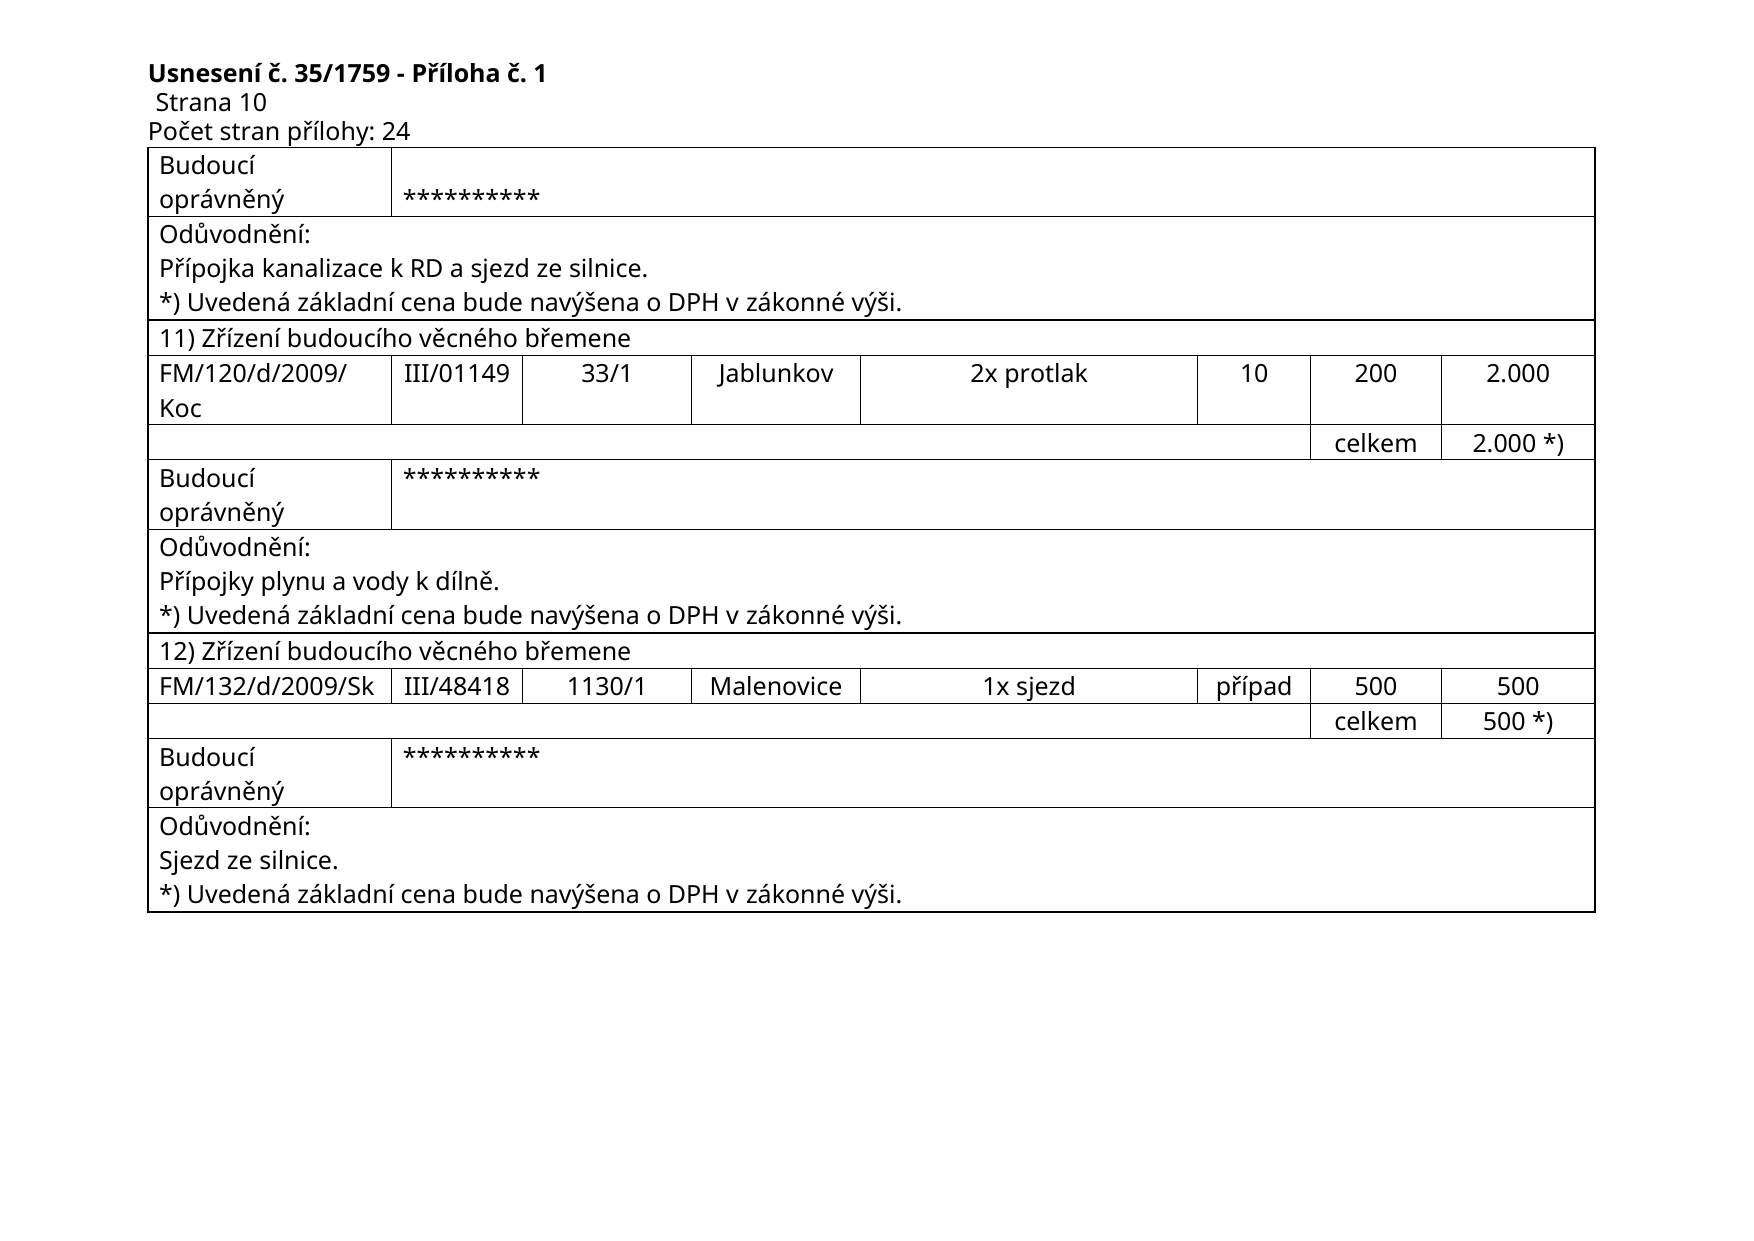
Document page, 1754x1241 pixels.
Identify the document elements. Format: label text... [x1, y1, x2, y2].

table_cell ********** [392, 148, 1594, 216]
table_cell FM/120/d/2009/Koc [149, 356, 391, 424]
table_cell ********** [392, 739, 1594, 807]
table_cell 200 [1311, 356, 1441, 424]
table_cell Odůvodnění: Sjezd ze silnice. *) Uvedená základní cena bude navýšena o DPH v zákonné výši. [149, 808, 1594, 911]
table_cell celkem [1311, 425, 1441, 459]
table_cell případ [1198, 669, 1310, 703]
table_cell 500 [1442, 669, 1594, 703]
table_cell 10 [1198, 356, 1310, 424]
table_cell Budoucí oprávněný [149, 460, 391, 528]
table_cell 2x protlak [861, 356, 1197, 424]
table_cell 500 *) [1442, 704, 1594, 738]
table_cell [149, 704, 1310, 738]
table_cell 1x sjezd [861, 669, 1197, 703]
table_cell Jablunkov [692, 356, 860, 424]
table_cell III/48418 [392, 669, 522, 703]
table_cell 2.000 [1442, 356, 1594, 424]
table_cell FM/132/d/2009/Sk [149, 669, 391, 703]
table_cell Odůvodnění: Přípojka kanalizace k RD a sjezd ze silnice. *) Uvedená základní cena bude navýšena o DPH v zákonné výši. [149, 217, 1594, 319]
table_cell 33/1 [523, 356, 691, 424]
table_cell 500 [1311, 669, 1441, 703]
table_cell Malenovice [692, 669, 860, 703]
table_cell [149, 425, 1310, 459]
table_cell 11) Zřízení budoucího věcného břemene [149, 321, 1594, 355]
table_cell Budoucí oprávněný [149, 739, 391, 807]
table_cell Odůvodnění: Přípojky plynu a vody k dílně. *) Uvedená základní cena bude navýšena o DPH v zákonné výši. [149, 530, 1594, 632]
table_cell celkem [1311, 704, 1441, 738]
table_cell 12) Zřízení budoucího věcného břemene [149, 634, 1594, 668]
table_cell Budoucí oprávněný [149, 148, 391, 216]
table_cell 2.000 *) [1442, 425, 1594, 459]
table_cell 1130/1 [523, 669, 691, 703]
table_cell III/01149 [392, 356, 522, 424]
table_cell ********** [392, 460, 1594, 528]
